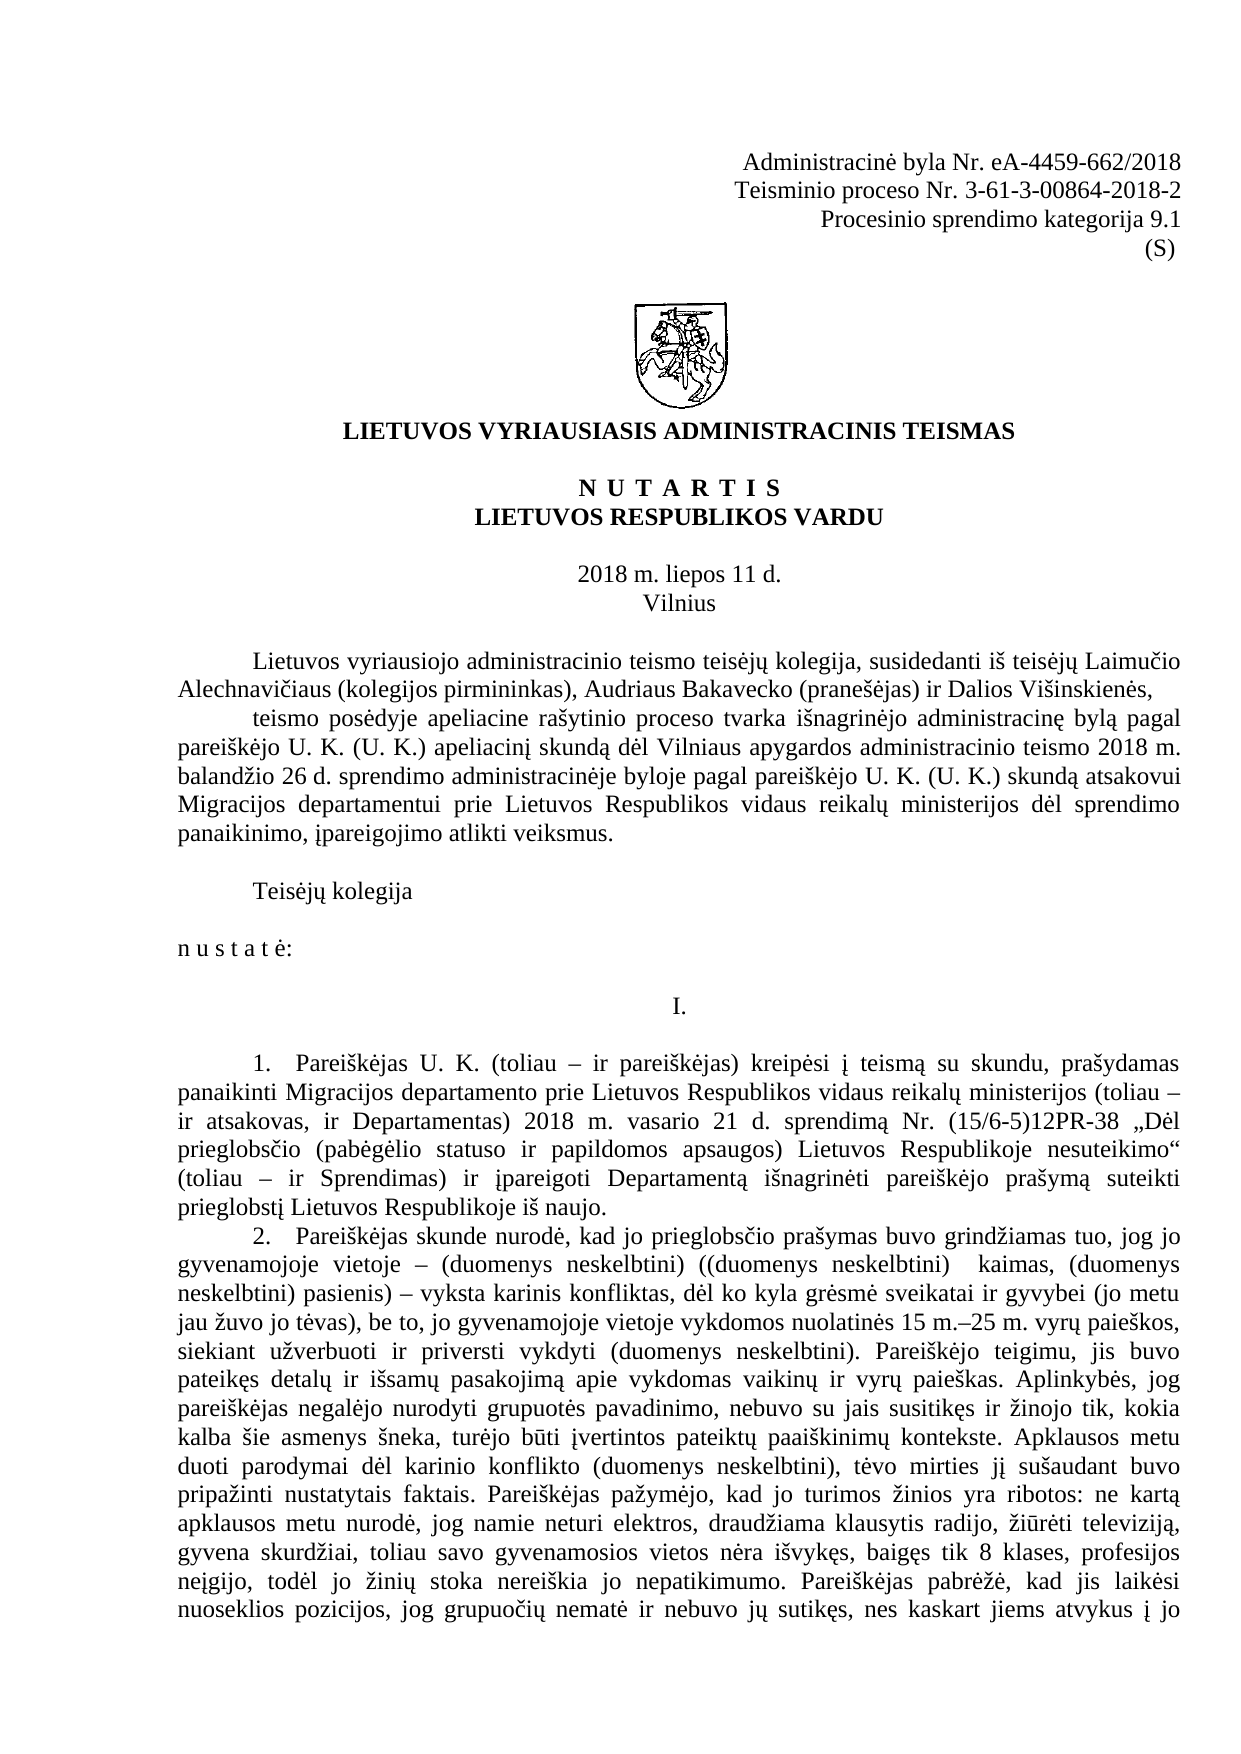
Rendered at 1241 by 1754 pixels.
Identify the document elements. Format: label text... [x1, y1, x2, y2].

text 2. Pareiškėjas skunde nurodė, kad jo prieglobsčio prašymas buvo grindžiamas tuo, jog jo gyvenamojoje vietoje – (duomenys neskelbtini) ((duomenys neskelbtini) kaimas, (duomenys neskelbtini) pasienis) – vyksta karinis konfliktas, dėl ko kyla grėsmė sveikatai ir gyvybei (jo metu jau žuvo jo tėvas), be to, jo gyvenamojoje vietoje vykdomos nuolatinės 15 m.–25 m. vyrų paieškos, siekiant užverbuoti ir priversti vykdyti (duomenys neskelbtini). Pareiškėjo teigimu, jis buvo pateikęs detalų ir išsamų pasakojimą apie vykdomas vaikinų ir vyrų paieškas. Aplinkybės, jog pareiškėjas negalėjo nurodyti grupuotės pavadinimo, nebuvo su jais susitikęs ir žinojo tik, kokia kalba šie asmenys šneka, turėjo būti įvertintos pateiktų paaiškinimų kontekste. Apklausos metu duoti parodymai dėl karinio konflikto (duomenys neskelbtini), tėvo mirties jį sušaudant buvo pripažinti nustatytais faktais. Pareiškėjas pažymėjo, kad jo turimos žinios yra ribotos: ne kartą apklausos metu nurodė, jog namie neturi elektros, draudžiama klausytis radijo, žiūrėti televiziją, gyvena skurdžiai, toliau savo gyvenamosios vietos nėra išvykęs, baigęs tik 8 klases, profesijos neįgijo, todėl jo žinių stoka nereiškia jo nepatikimumo. Pareiškėjas pabrėžė, kad jis laikėsi nuoseklios pozicijos, jog grupuočių nematė ir nebuvo jų sutikęs, nes kaskart jiems atvykus į jo [177, 1221, 1181, 1623]
text LIETUVOS RESPUBLIKOS VARDU [177, 502, 1181, 531]
text n u s t a t ė: [177, 933, 1181, 962]
text LIETUVOS VYRIAUSIASIS ADMINISTRACINIS TEISMAS [177, 416, 1181, 444]
text (S) [177, 233, 1181, 262]
text Teisminio proceso Nr. 3-61-3-00864-2018-2 [177, 176, 1181, 204]
text teismo posėdyje apeliacine rašytinio proceso tvarka išnagrinėjo administracinę bylą pagal pareiškėjo U. K. (U. K.) apeliacinį skundą dėl Vilniaus apygardos administracinio teismo 2018 m. balandžio 26 d. sprendimo administracinėje byloje pagal pareiškėjo U. K. (U. K.) skundą atsakovui Migracijos departamentui prie Lietuvos Respublikos vidaus reikalų ministerijos dėl sprendimo panaikinimo, įpareigojimo atlikti veiksmus. [177, 703, 1181, 847]
text N U T A R T I S [177, 473, 1181, 502]
text Procesinio sprendimo kategorija 9.1 [177, 204, 1181, 233]
text Administracinė byla Nr. eA-4459-662/2018 [177, 147, 1181, 176]
text Vilnius [177, 588, 1181, 617]
text 2018 m. liepos 11 d. [177, 559, 1181, 588]
text Lietuvos vyriausiojo administracinio teismo teisėjų kolegija, susidedanti iš teisėjų Laimučio Alechnavičiaus (kolegijos pirmininkas), Audriaus Bakavecko (pranešėjas) ir Dalios Višinskienės, [177, 646, 1181, 703]
text 1. Pareiškėjas U. K. (toliau – ir pareiškėjas) kreipėsi į teismą su skundu, prašydamas panaikinti Migracijos departamento prie Lietuvos Respublikos vidaus reikalų ministerijos (toliau – ir atsakovas, ir Departamentas) 2018 m. vasario 21 d. sprendimą Nr. (15/6-5)12PR-38 „Dėl prieglobsčio (pabėgėlio statuso ir papildomos apsaugos) Lietuvos Respublikoje nesuteikimo“ (toliau – ir Sprendimas) ir įpareigoti Departamentą išnagrinėti pareiškėjo prašymą suteikti prieglobstį Lietuvos Respublikoje iš naujo. [177, 1048, 1181, 1221]
text I. [177, 991, 1181, 1019]
text Teisėjų kolegija [177, 876, 1181, 904]
